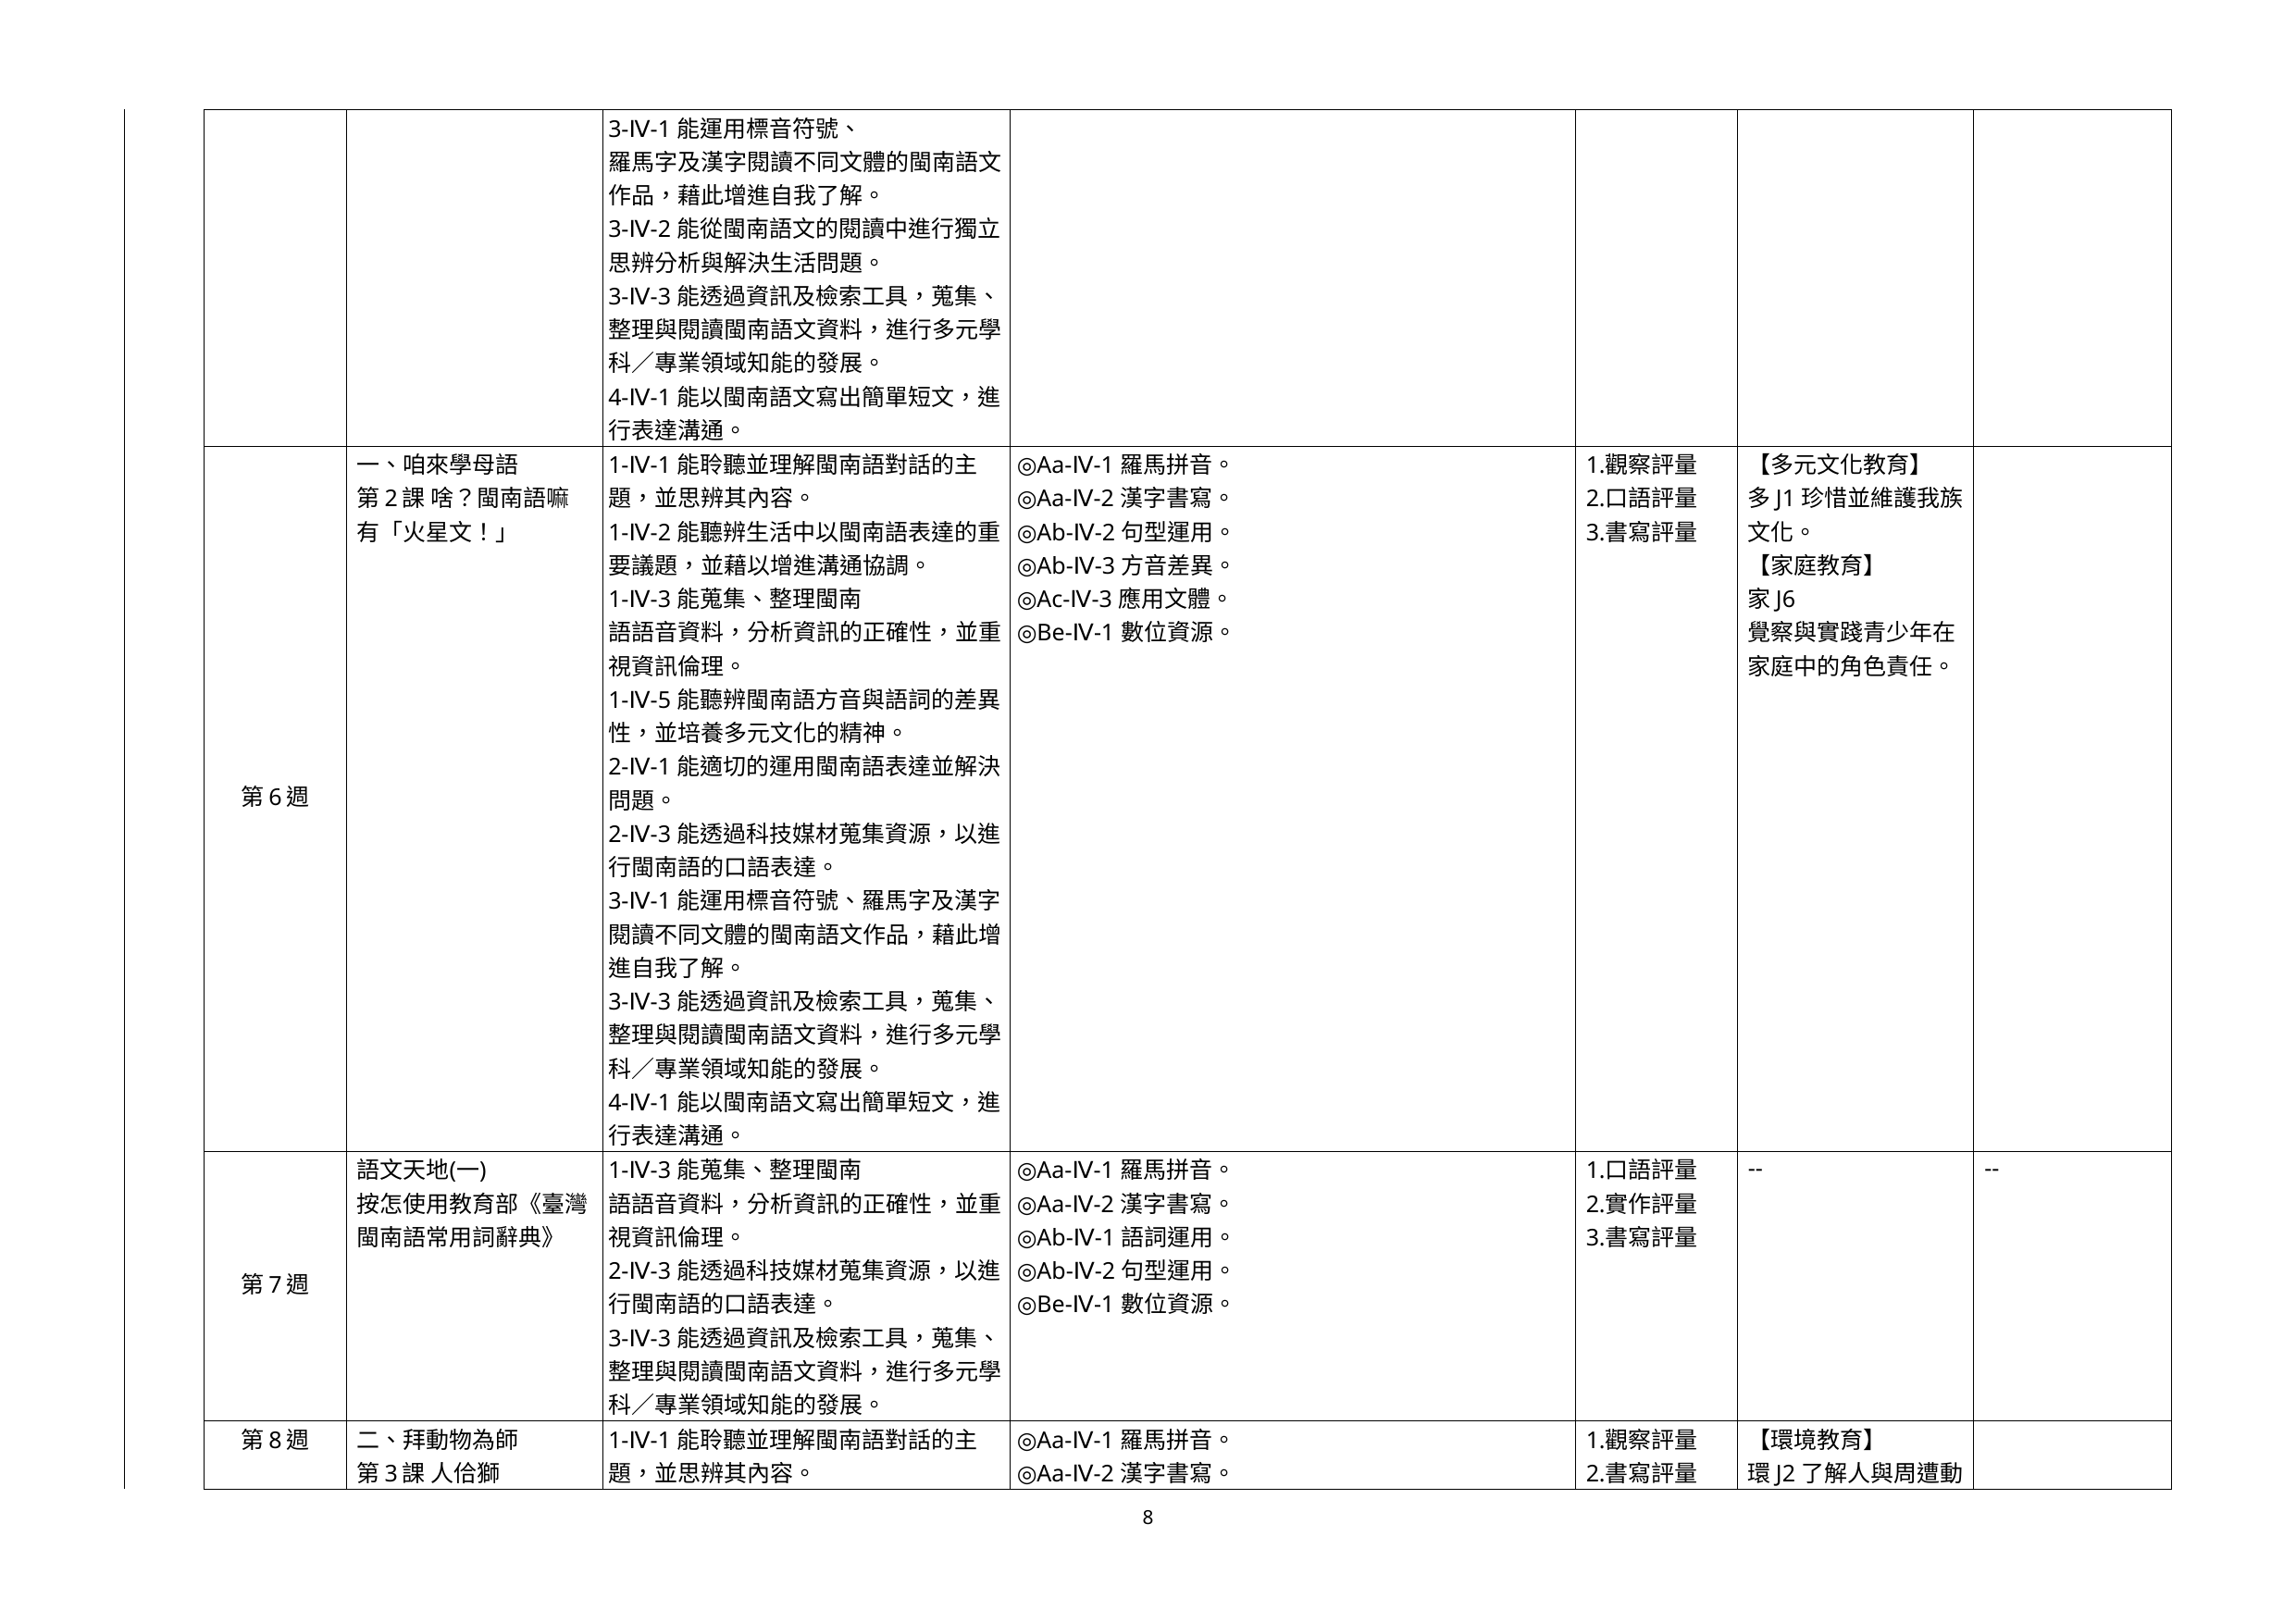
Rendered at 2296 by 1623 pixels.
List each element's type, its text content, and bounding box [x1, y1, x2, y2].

table_cell -- [1974, 1152, 2171, 1420]
table_cell [1974, 447, 2171, 1151]
table_cell 3-Ⅳ-1 能運用標音符號、 羅馬字及漢字閱讀不同文體的閩南語文作品，藉此增進自我了解。 3-Ⅳ-2 能從閩南語文的閱讀中進行獨立思辨分析與解決生活問題。 3-Ⅳ-3 能透過資訊及檢索工具，蒐集、整理與閱讀閩南語文資料，進行多元學科／專業領域知能的發展。 4-Ⅳ-1 能以閩南語文寫出簡單短文，進行表達溝通。 [603, 110, 1010, 446]
table_cell 1-Ⅳ-1 能聆聽並理解閩南語對話的主題，並思辨其內容。 [603, 1421, 1010, 1488]
table_cell [205, 110, 346, 446]
table_cell [1576, 110, 1737, 446]
table_cell ◎Aa-Ⅳ-1 羅馬拼音。 ◎Aa-Ⅳ-2 漢字書寫。 ◎Ab-Ⅳ-2 句型運用。 ◎Ab-Ⅳ-3 方音差異。 ◎Ac-Ⅳ-3 應用文體。 ◎Be-Ⅳ-1 數位資源。 [1011, 447, 1575, 1151]
table_cell 一、咱來學母語 第2課 啥？閩南語嘛有「火星文！」 [347, 447, 602, 1151]
table_cell 1.觀察評量 2.口語評量 3.書寫評量 [1576, 447, 1737, 1151]
table_cell 二、拜動物為師 第3課 人佮獅 [347, 1421, 602, 1488]
table_cell 1.觀察評量 2.書寫評量 [1576, 1421, 1737, 1488]
table_cell 【多元文化教育】 多J1 珍惜並維護我族文化。 【家庭教育】 家J6 覺察與實踐青少年在家庭中的角色責任。 [1738, 447, 1973, 1151]
table_cell 語文天地(一) 按怎使用教育部《臺灣閩南語常用詞辭典》 [347, 1152, 602, 1420]
table_cell -- [1738, 1152, 1973, 1420]
table_cell [347, 110, 602, 446]
table_cell [1011, 110, 1575, 446]
table_cell ◎Aa-Ⅳ-1 羅馬拼音。 ◎Aa-Ⅳ-2 漢字書寫。 ◎Ab-Ⅳ-1 語詞運用。 ◎Ab-Ⅳ-2 句型運用。 ◎Be-Ⅳ-1 數位資源。 [1011, 1152, 1575, 1420]
table_cell [1738, 110, 1973, 446]
table_cell ◎Aa-Ⅳ-1 羅馬拼音。 ◎Aa-Ⅳ-2 漢字書寫。 [1011, 1421, 1575, 1488]
table_cell 【環境教育】 環J2 了解人與周遭動 [1738, 1421, 1973, 1488]
table_cell [1974, 1421, 2171, 1488]
table_cell 1.口語評量 2.實作評量 3.書寫評量 [1576, 1152, 1737, 1420]
table_cell 第6週 [205, 447, 346, 1151]
table_cell 1-Ⅳ-1 能聆聽並理解閩南語對話的主題，並思辨其內容。 1-Ⅳ-2 能聽辨生活中以閩南語表達的重要議題，並藉以增進溝通協調。 1-Ⅳ-3 能蒐集、整理閩南 語語音資料，分析資訊的正確性，並重視資訊倫理。 1-Ⅳ-5 能聽辨閩南語方音與語詞的差異性，並培養多元文化的精神。 2-Ⅳ-1 能適切的運用閩南語表達並解決問題。 2-Ⅳ-3 能透過科技媒材蒐集資源，以進行閩南語的口語表達。 3-Ⅳ-1 能運用標音符號、羅馬字及漢字閱讀不同文體的閩南語文作品，藉此增進自我了解。 3-Ⅳ-3 能透過資訊及檢索工具，蒐集、整理與閱讀閩南語文資料，進行多元學科／專業領域知能的發展。 4-Ⅳ-1 能以閩南語文寫出簡單短文，進行表達溝通。 [603, 447, 1010, 1151]
table_cell 第8週 [205, 1421, 346, 1488]
table_cell 第7週 [205, 1152, 346, 1420]
table_cell [1974, 110, 2171, 446]
table_cell 1-Ⅳ-3 能蒐集、整理閩南 語語音資料，分析資訊的正確性，並重視資訊倫理。 2-Ⅳ-3 能透過科技媒材蒐集資源，以進行閩南語的口語表達。 3-Ⅳ-3 能透過資訊及檢索工具，蒐集、整理與閱讀閩南語文資料，進行多元學科／專業領域知能的發展。 [603, 1152, 1010, 1420]
